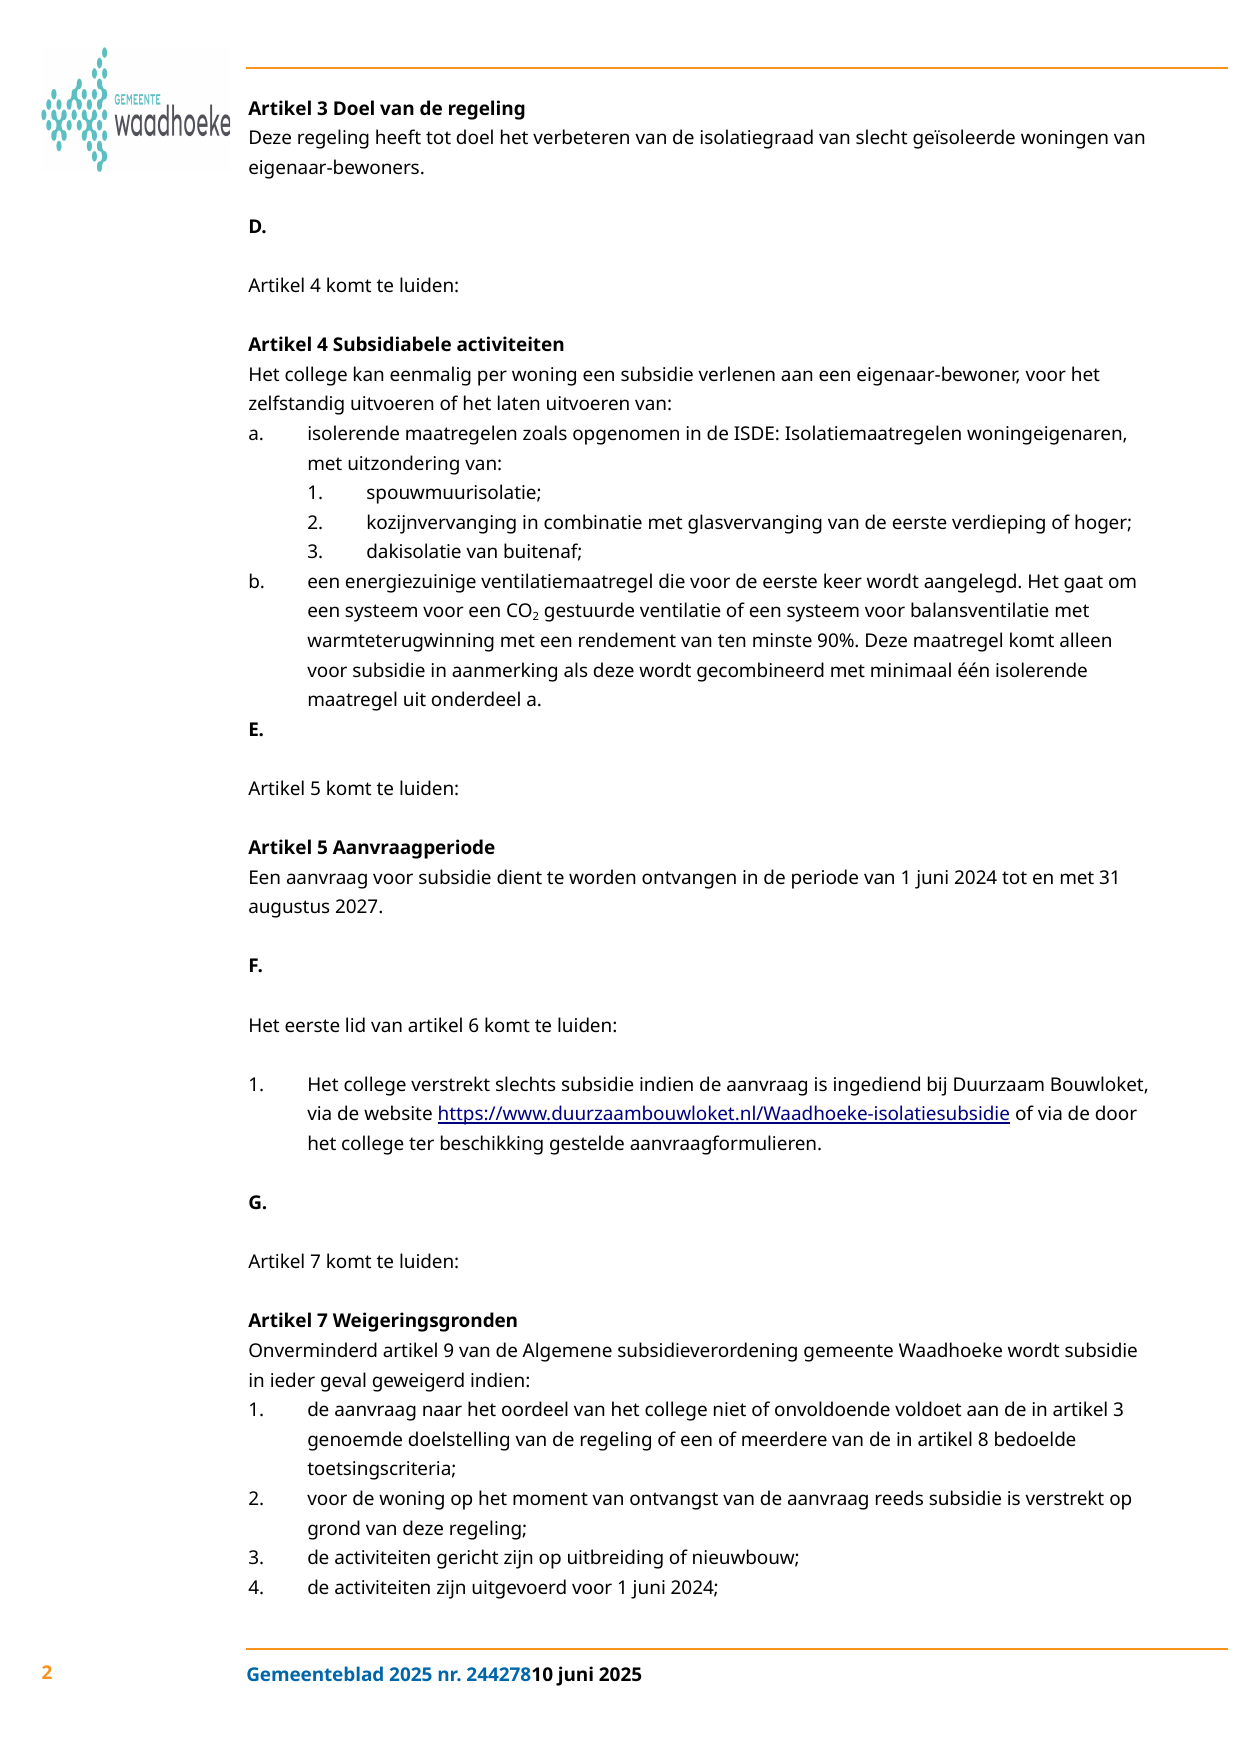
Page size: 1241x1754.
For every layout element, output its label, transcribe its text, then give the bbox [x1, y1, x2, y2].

text Artikel 5 komt te luiden: [248, 775, 1152, 801]
text Artikel 5 Aanvraagperiode [248, 834, 1152, 860]
list de aanvraag naar het oordeel van het college niet of onvoldoende voldoet aan de in artikel 3 genoemde doelstelling van de regeling of een of meerdere van de in artikel 8 bedoelde toetsingscriteria; [248, 1396, 1152, 1481]
text G. [248, 1189, 1152, 1215]
list spouwmuurisolatie; [307, 479, 1152, 505]
text Artikel 7 komt te luiden: [248, 1248, 1152, 1274]
list de activiteiten gericht zijn op uitbreiding of nieuwbouw; [248, 1544, 1152, 1570]
text Artikel 4 Subsidiabele activiteiten [248, 331, 1152, 357]
text Een aanvraag voor subsidie dient te worden ontvangen in de periode van 1 juni 2024 tot en met 31 augustus 2027. [248, 864, 1152, 919]
list kozijnvervanging in combinatie met glasvervanging van de eerste verdieping of hoger; [307, 509, 1152, 535]
list isolerende maatregelen zoals opgenomen in de ISDE: Isolatiemaatregelen woningeigenaren, met uitzondering van: [248, 420, 1152, 476]
list de activiteiten zijn uitgevoerd voor 1 juni 2024; [248, 1574, 1152, 1600]
picture [41, 47, 231, 172]
text E. [248, 716, 1152, 742]
text Het college kan eenmalig per woning een subsidie verlenen aan een eigenaar-bewoner, voor het zelfstandig uitvoeren of het laten uitvoeren van: [248, 361, 1152, 416]
text Artikel 4 komt te luiden: [248, 272, 1152, 298]
text Onverminderd artikel 9 van de Algemene subsidieverordening gemeente Waadhoeke wordt subsidie in ieder geval geweigerd indien: [248, 1337, 1152, 1393]
text Deze regeling heeft tot doel het verbeteren van de isolatiegraad van slecht geïsoleerde woningen van eigenaar-bewoners. [248, 124, 1152, 180]
text Artikel 7 Weigeringsgronden [248, 1308, 1152, 1333]
list Het college verstrekt slechts subsidie indien de aanvraag is ingediend bij Duurzaam Bouwloket, via de website https://www.duurzaambouwloket.nl/Waadhoeke-isolatiesubsidie of via de door het college ter beschikking gestelde aanvraagformulieren. [248, 1071, 1152, 1156]
list voor de woning op het moment van ontvangst van de aanvraag reeds subsidie is verstrekt op grond van deze regeling; [248, 1485, 1152, 1541]
text Artikel 3 Doel van de regeling [248, 95, 1152, 121]
list een energiezuinige ventilatiemaatregel die voor de eerste keer wordt aangelegd. Het gaat om een systeem voor een CO2 gestuurde ventilatie of een systeem voor balansventilatie met warmteterugwinning met een rendement van ten minste 90%. Deze maatregel komt alleen voor subsidie in aanmerking als deze wordt gecombineerd met minimaal één isolerende maatregel uit onderdeel a. [248, 568, 1152, 712]
text D. [248, 213, 1152, 239]
list dakisolatie van buitenaf; [307, 538, 1152, 564]
text F. [248, 953, 1152, 978]
text Het eerste lid van artikel 6 komt te luiden: [248, 1012, 1152, 1038]
